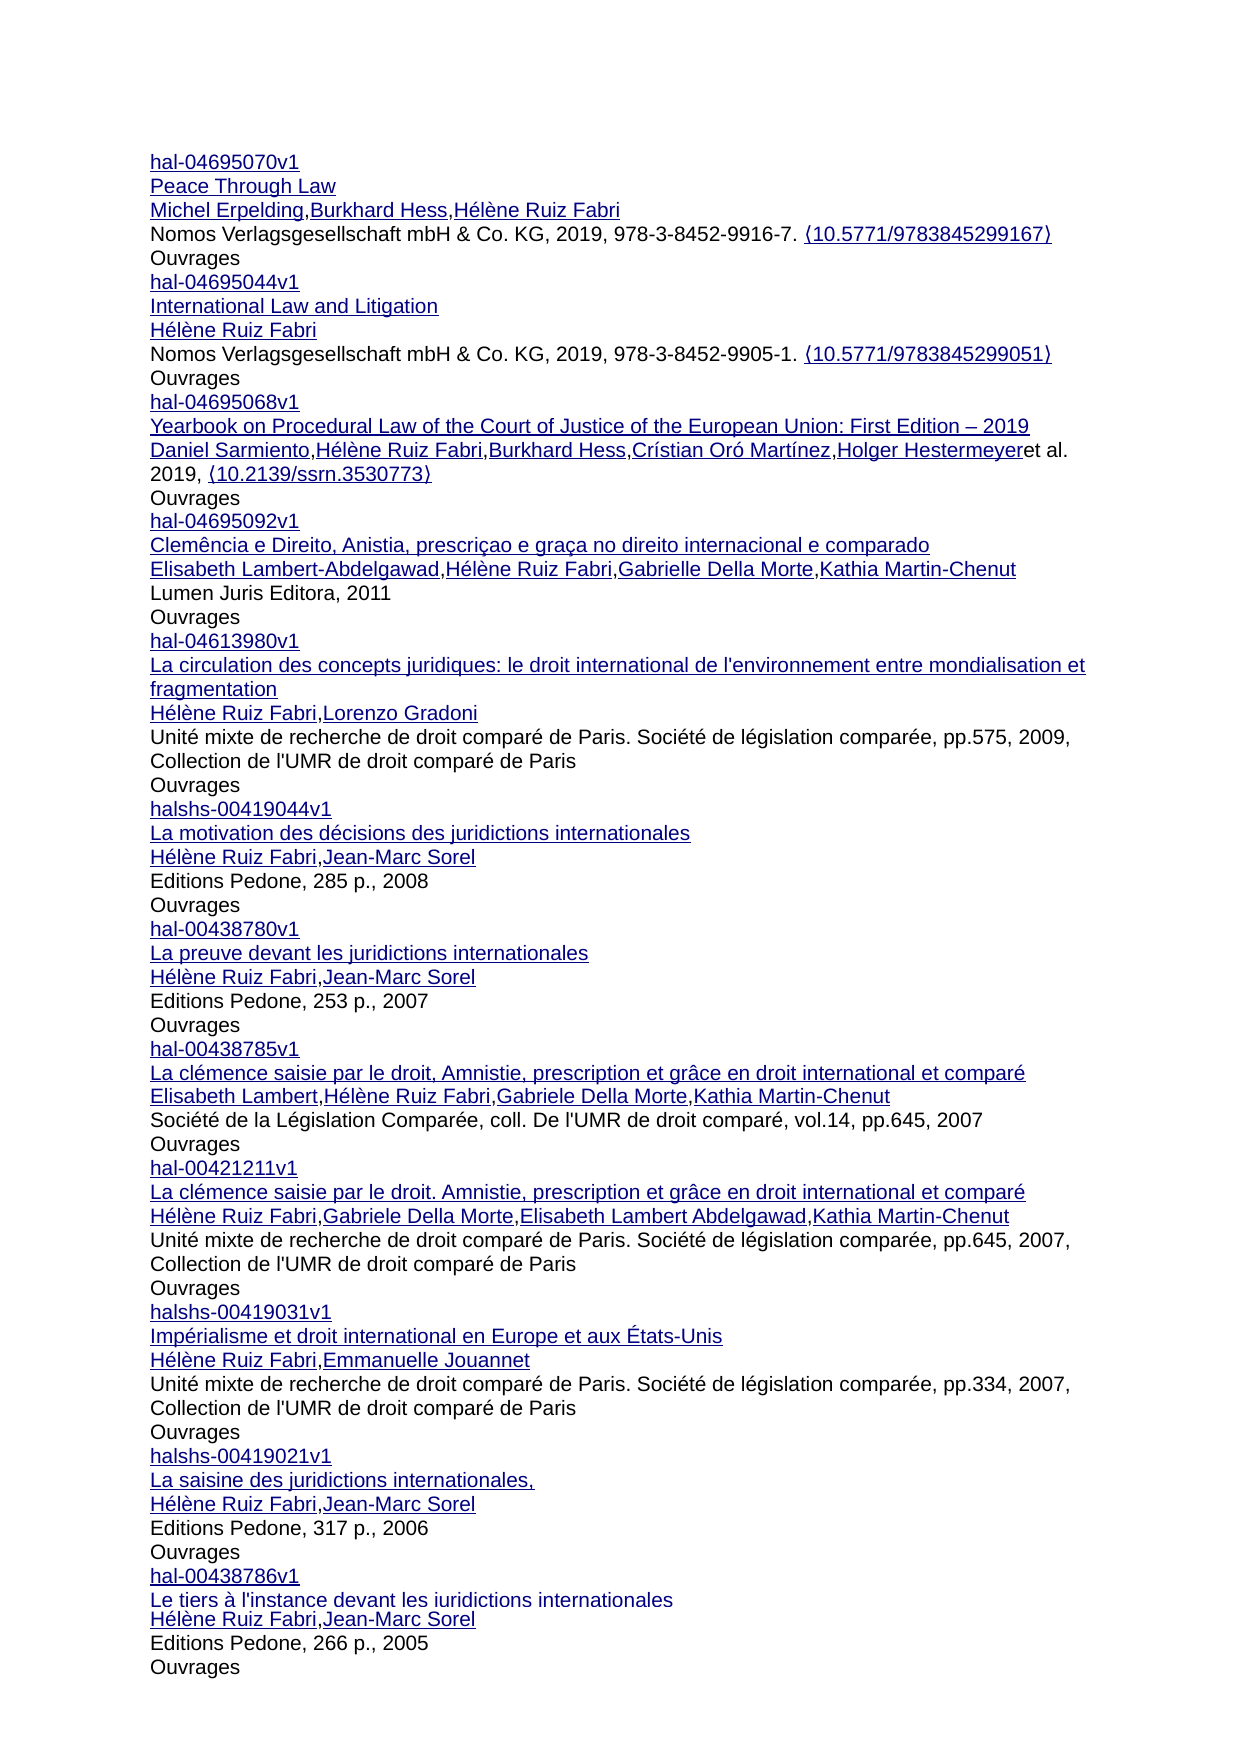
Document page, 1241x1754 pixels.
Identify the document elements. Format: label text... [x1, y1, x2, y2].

table_cell La motivation des décisions des juridictions internationales Hélène Ruiz Fabri,Jean-Marc Sorel Editions Pedone, 285 p., 2008 Ouvrages hal-00438780v1 [150, 821, 1090, 941]
table_cell La circulation des concepts juridiques: le droit international de l'environnement entre mondialisation et fragmentation Hélène Ruiz Fabri,Lorenzo Gradoni Unité mixte de recherche de droit comparé de Paris. Société de législation comparée, pp.575, 2009, Collection de l'UMR de droit comparé de Paris Ouvrages halshs-00419044v1 [150, 653, 1090, 821]
table_cell La clémence saisie par le droit. Amnistie, prescription et grâce en droit international et comparé Hélène Ruiz Fabri,Gabriele Della Morte,Elisabeth Lambert Abdelgawad,Kathia Martin-Chenut Unité mixte de recherche de droit comparé de Paris. Société de législation comparée, pp.645, 2007, Collection de l'UMR de droit comparé de Paris Ouvrages halshs-00419031v1 [150, 1180, 1090, 1324]
table_cell International Law and Litigation Hélène Ruiz Fabri Nomos Verlagsgesellschaft mbH & Co. KG, 2019, 978-3-8452-9905-1. ⟨10.5771/9783845299051⟩ Ouvrages hal-04695068v1 [150, 294, 1090, 413]
table_cell La preuve devant les juridictions internationales Hélène Ruiz Fabri,Jean-Marc Sorel Editions Pedone, 253 p., 2007 Ouvrages hal-00438785v1 [150, 941, 1090, 1060]
table_cell hal-04695070v1 [150, 150, 1090, 174]
table_cell La clémence saisie par le droit, Amnistie, prescription et grâce en droit international et comparé Elisabeth Lambert,Hélène Ruiz Fabri,Gabriele Della Morte,Kathia Martin-Chenut Société de la Législation Comparée, coll. De l'UMR de droit comparé, vol.14, pp.645, 2007 Ouvrages hal-00421211v1 [150, 1060, 1090, 1180]
table_cell La saisine des juridictions internationales, Hélène Ruiz Fabri,Jean-Marc Sorel Editions Pedone, 317 p., 2006 Ouvrages hal-00438786v1 [150, 1468, 1090, 1587]
table_cell Yearbook on Procedural Law of the Court of Justice of the European Union: First Edition – 2019 Daniel Sarmiento,Hélène Ruiz Fabri,Burkhard Hess,Crístian Oró Martínez,Holger Hestermeyeret al. 2019, ⟨10.2139/ssrn.3530773⟩ Ouvrages hal-04695092v1 [150, 414, 1090, 533]
table_cell Clemência e Direito, Anistia, prescriçao e graça no direito internacional e comparado Elisabeth Lambert-Abdelgawad,Hélène Ruiz Fabri,Gabrielle Della Morte,Kathia Martin-Chenut Lumen Juris Editora, 2011 Ouvrages hal-04613980v1 [150, 533, 1090, 653]
table_cell Impérialisme et droit international en Europe et aux États-Unis Hélène Ruiz Fabri,Emmanuelle Jouannet Unité mixte de recherche de droit comparé de Paris. Société de législation comparée, pp.334, 2007, Collection de l'UMR de droit comparé de Paris Ouvrages halshs-00419021v1 [150, 1324, 1090, 1468]
table_cell Le tiers à l'instance devant les juridictions internationales Hélène Ruiz Fabri,Jean-Marc Sorel Editions Pedone, 266 p., 2005 Ouvrages [150, 1588, 1090, 1679]
table_cell Peace Through Law Michel Erpelding,Burkhard Hess,Hélène Ruiz Fabri Nomos Verlagsgesellschaft mbH & Co. KG, 2019, 978-3-8452-9916-7. ⟨10.5771/9783845299167⟩ Ouvrages hal-04695044v1 [150, 174, 1090, 294]
